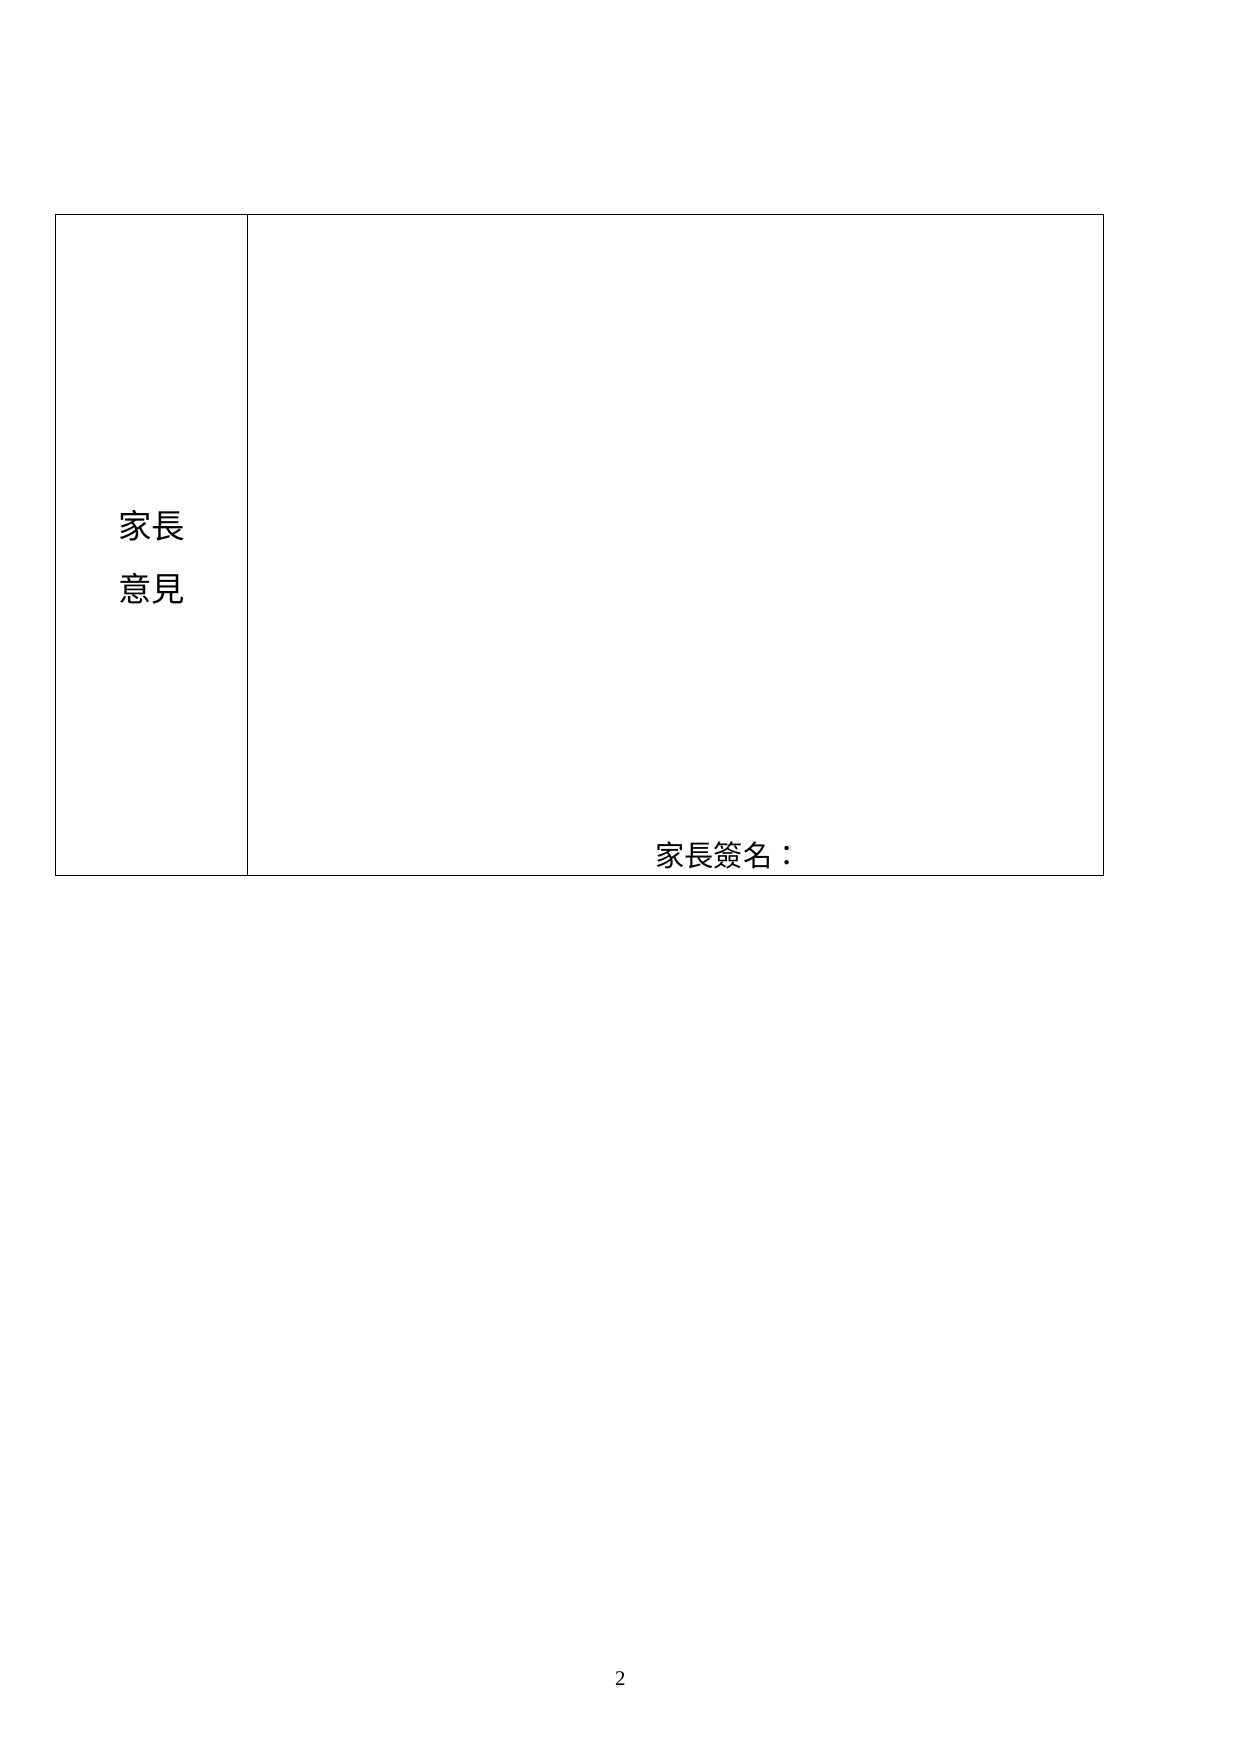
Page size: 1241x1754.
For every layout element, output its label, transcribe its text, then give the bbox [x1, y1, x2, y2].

table_cell 家長簽名： [248, 215, 1103, 875]
table_cell 家長 意見 [56, 215, 247, 875]
